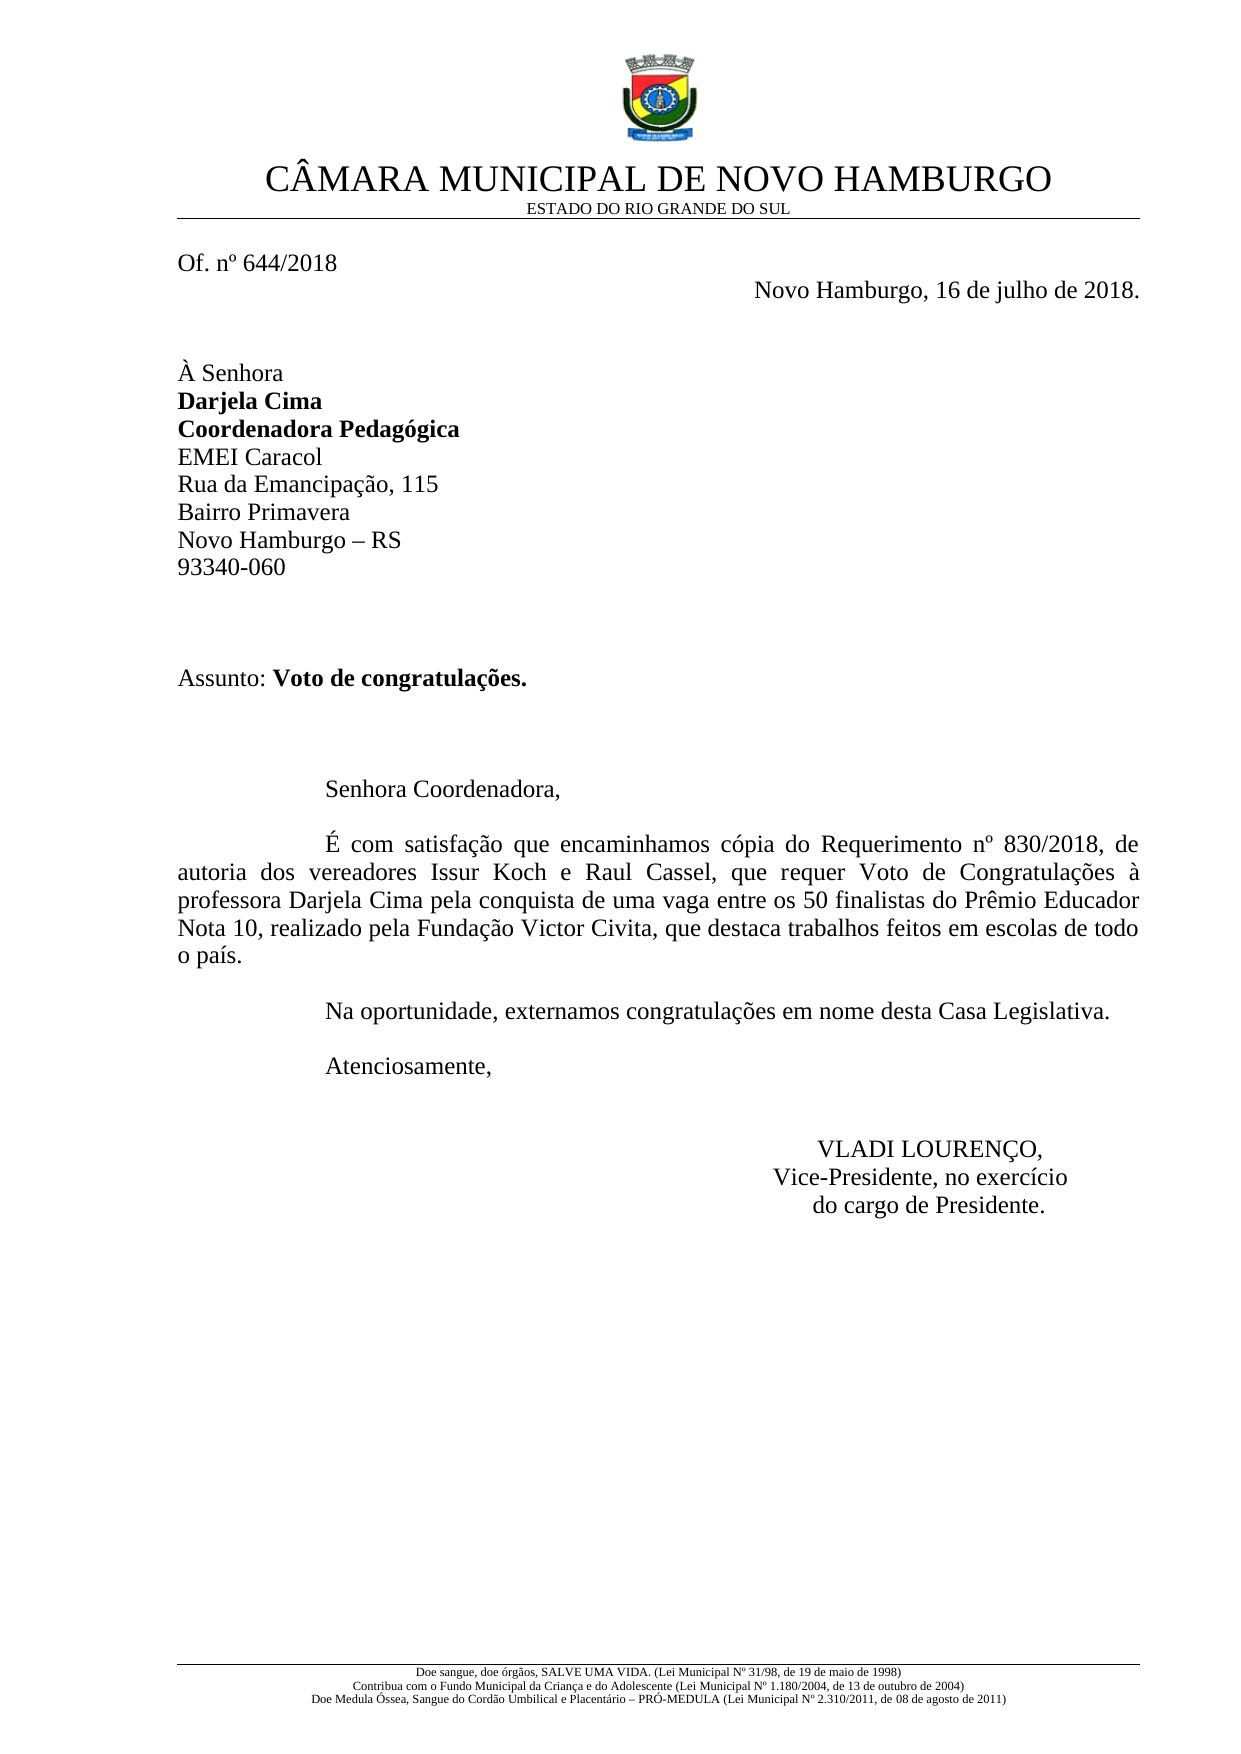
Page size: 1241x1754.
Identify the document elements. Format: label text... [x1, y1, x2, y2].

text 93340-060 [177, 553, 1140, 581]
text Of. nº 644/2018 [177, 249, 1140, 276]
text Bairro Primavera [177, 498, 1140, 526]
text VLADI LOURENÇO, [179, 1135, 1140, 1163]
text Assunto: Voto de congratulações. [177, 664, 1140, 692]
text Vice-Presidente, no exercício [470, 1163, 1140, 1191]
text EMEI Caracol [177, 443, 1140, 470]
picture [616, 47, 701, 146]
text Coordenadora Pedagógica [177, 415, 1140, 443]
text Rua da Emancipação, 115 [177, 470, 1140, 498]
text É com satisfação que encaminhamos cópia do Requerimento nº 830/2018, de autoria dos vereadores Issur Koch e Raul Cassel, que requer Voto de Congratulações à professora Darjela Cima pela conquista de uma vaga entre os 50 finalistas do Prêmio Educador Nota 10, realizado pela Fundação Victor Civita, que destaca trabalhos feitos em escolas de todo o país. [177, 831, 1140, 969]
text Novo Hamburgo – RS [177, 526, 1140, 553]
text Na oportunidade, externamos congratulações em nome desta Casa Legislativa. [177, 997, 1140, 1024]
text Novo Hamburgo, 16 de julho de 2018. [177, 276, 1140, 304]
text do cargo de Presidente. [179, 1191, 1140, 1218]
text Atenciosamente, [177, 1052, 1140, 1080]
text Senhora Coordenadora, [177, 775, 1140, 803]
text Darjela Cima [177, 387, 1140, 415]
text À Senhora [177, 359, 1140, 387]
